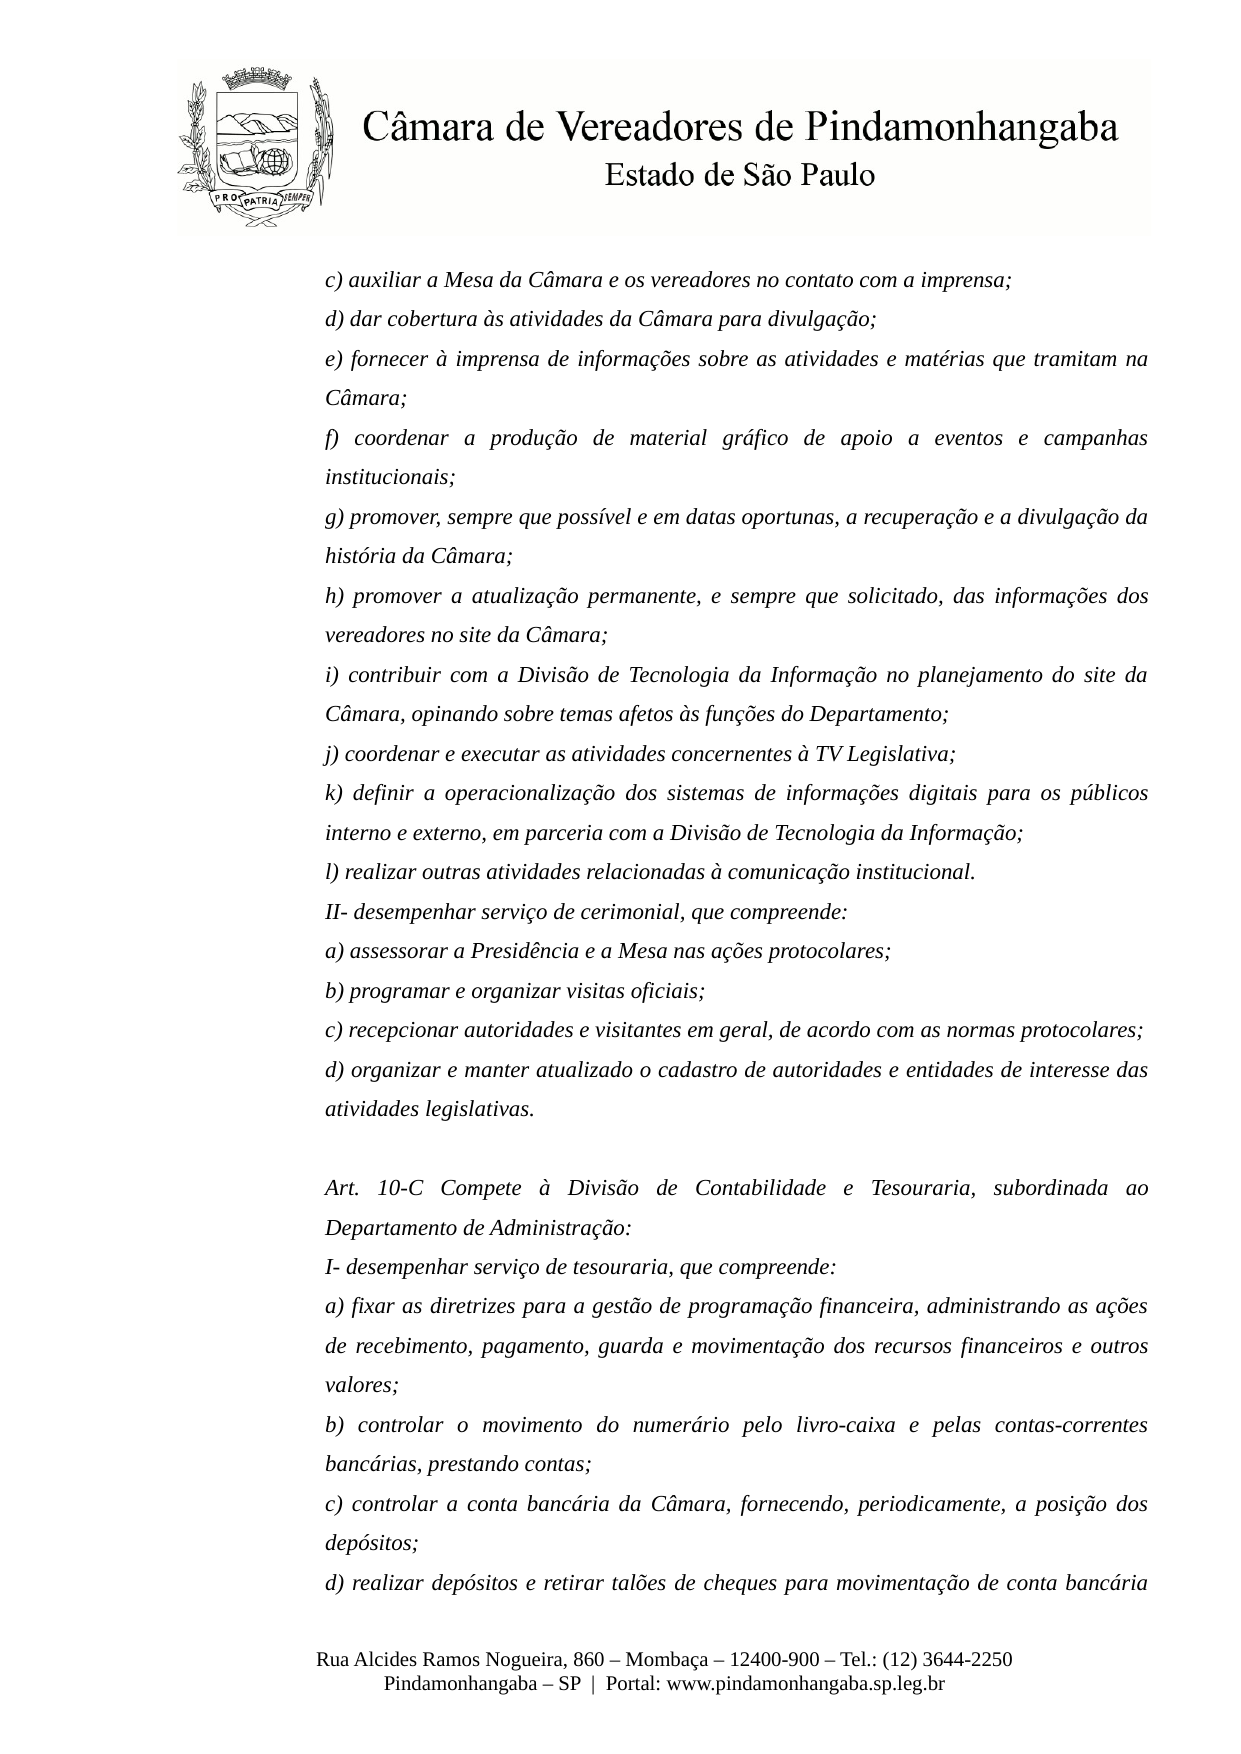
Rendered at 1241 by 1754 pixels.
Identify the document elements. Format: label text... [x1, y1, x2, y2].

text h) promover a atualização permanente, e sempre que solicitado, das informações dos vereadores no site da Câmara; [325, 582, 1152, 648]
text c) auxiliar a Mesa da Câmara e os vereadores no contato com a imprensa; [325, 266, 1152, 292]
text d) realizar depósitos e retirar talões de cheques para movimentação de conta bancária [325, 1569, 1152, 1595]
text j) coordenar e executar as atividades concernentes à TV Legislativa; [325, 740, 1152, 766]
text l) realizar outras atividades relacionadas à comunicação institucional. [325, 858, 1152, 884]
text k) definir a operacionalização dos sistemas de informações digitais para os públicos interno e externo, em parceria com a Divisão de Tecnologia da Informação; [325, 779, 1152, 845]
text c) controlar a conta bancária da Câmara, fornecendo, periodicamente, a posição dos depósitos; [325, 1490, 1152, 1556]
text g) promover, sempre que possível e em datas oportunas, a recuperação e a divulgação da história da Câmara; [325, 503, 1152, 569]
text d) dar cobertura às atividades da Câmara para divulgação; [325, 306, 1152, 332]
text I- desempenhar serviço de tesouraria, que compreende: [325, 1253, 1152, 1279]
text d) organizar e manter atualizado o cadastro de autoridades e entidades de interesse das atividades legislativas. [325, 1056, 1152, 1121]
text e) fornecer à imprensa de informações sobre as atividades e matérias que tramitam na Câmara; [325, 345, 1152, 411]
text i) contribuir com a Divisão de Tecnologia da Informação no planejamento do site da Câmara, opinando sobre temas afetos às funções do Departamento; [325, 661, 1152, 727]
text f) coordenar a produção de material gráfico de apoio a eventos e campanhas institucionais; [325, 424, 1152, 490]
picture [177, 59, 1152, 236]
text II- desempenhar serviço de cerimonial, que compreende: [325, 898, 1152, 924]
text a) assessorar a Presidência e a Mesa nas ações protocolares; [325, 937, 1152, 963]
text c) recepcionar autoridades e visitantes em geral, de acordo com as normas protocolares; [325, 1016, 1152, 1042]
text b) controlar o movimento do numerário pelo livro-caixa e pelas contas-correntes bancárias, prestando contas; [325, 1411, 1152, 1477]
text a) fixar as diretrizes para a gestão de programação financeira, administrando as ações de recebimento, pagamento, guarda e movimentação dos recursos financeiros e outros valores; [325, 1292, 1152, 1398]
text b) programar e organizar visitas oficiais; [325, 977, 1152, 1003]
text Art. 10-C Compete à Divisão de Contabilidade e Tesouraria, subordinada ao Departamento de Administração: [325, 1174, 1152, 1240]
